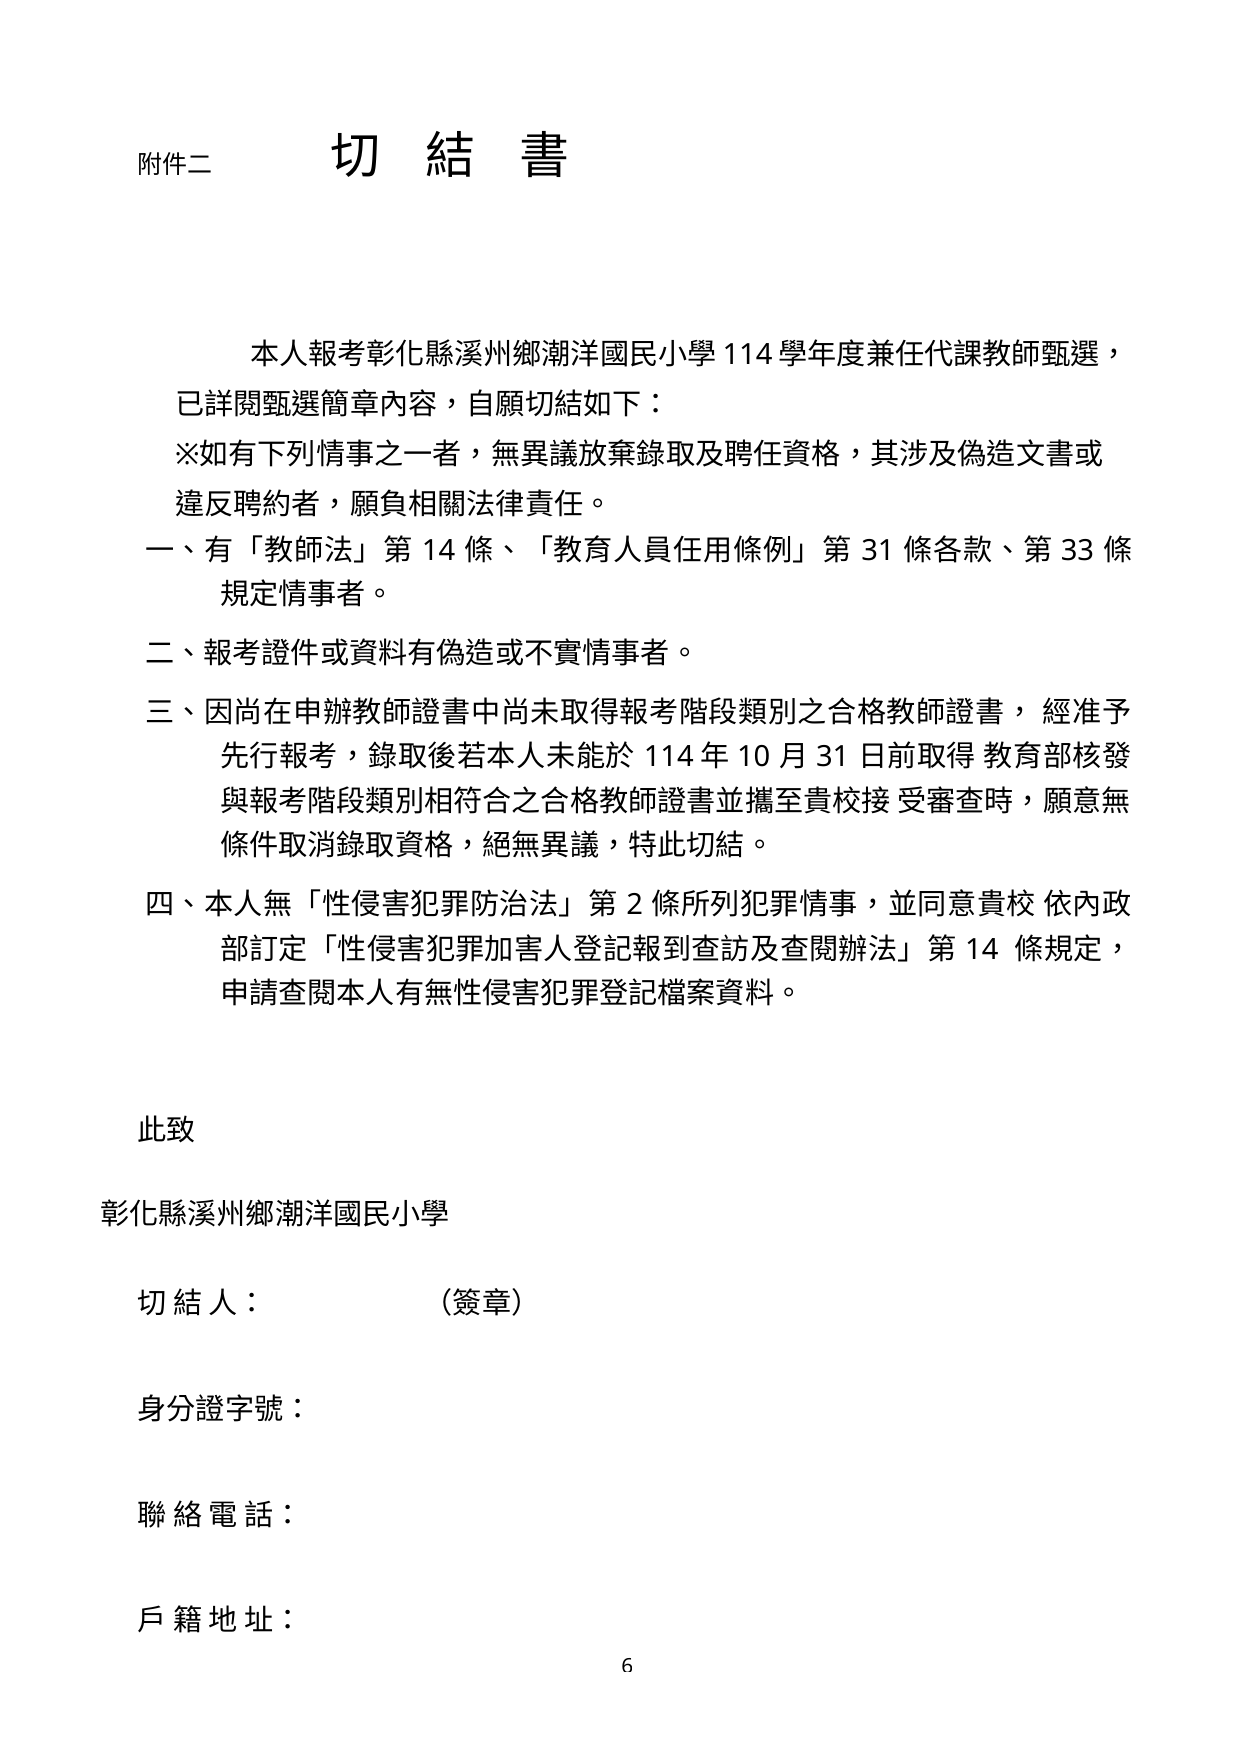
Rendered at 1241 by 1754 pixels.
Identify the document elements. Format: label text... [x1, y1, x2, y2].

text 本人報考彰化縣溪州鄉潮洋國民小學114學年度兼任代課教師甄選，已詳閱甄選簡章內容，自願切結如下： [175, 324, 1114, 424]
text 此致 [137, 1106, 1152, 1148]
text 聯 絡 電 話： [137, 1491, 1152, 1533]
text 二、報考證件或資料有偽造或不實情事者。 [145, 630, 1132, 672]
text 一、有「教師法」第 14 條、「教育人員任用條例」第 31 條各款、第 33 條規定情事者。 [145, 526, 1132, 613]
text 四、本人無「性侵害犯罪防治法」第 2 條所列犯罪情事，並同意貴校 依內政部訂定「性侵害犯罪加害人登記報到查訪及查閱辦法」第 14 條規定，申請查閱本人有無性侵害犯罪登記檔案資料。 [145, 881, 1132, 1012]
text 身分證字號： [137, 1385, 1152, 1428]
text 附件二 切 結 書 [137, 116, 1152, 188]
text 戶 籍 地 址： [137, 1597, 1152, 1639]
text 彰化縣溪州鄉潮洋國民小學 [100, 1188, 1152, 1234]
text 三、因尚在申辦教師證書中尚未取得報考階段類別之合格教師證書， 經准予先行報考，錄取後若本人未能於 114年 10 月 31 日前取得 教育部核發與報考階段類別相符合之合格教師證書並攜至貴校接 受審查時，願意無條件取消錄取資格，絕無異議，特此切結。 [145, 689, 1132, 864]
text ※如有下列情事之一者，無異議放棄錄取及聘任資格，其涉及偽造文書或違反聘約者，願負相關法律責任。 [175, 424, 1114, 524]
text 切 結 人： （簽章） [137, 1280, 1152, 1322]
